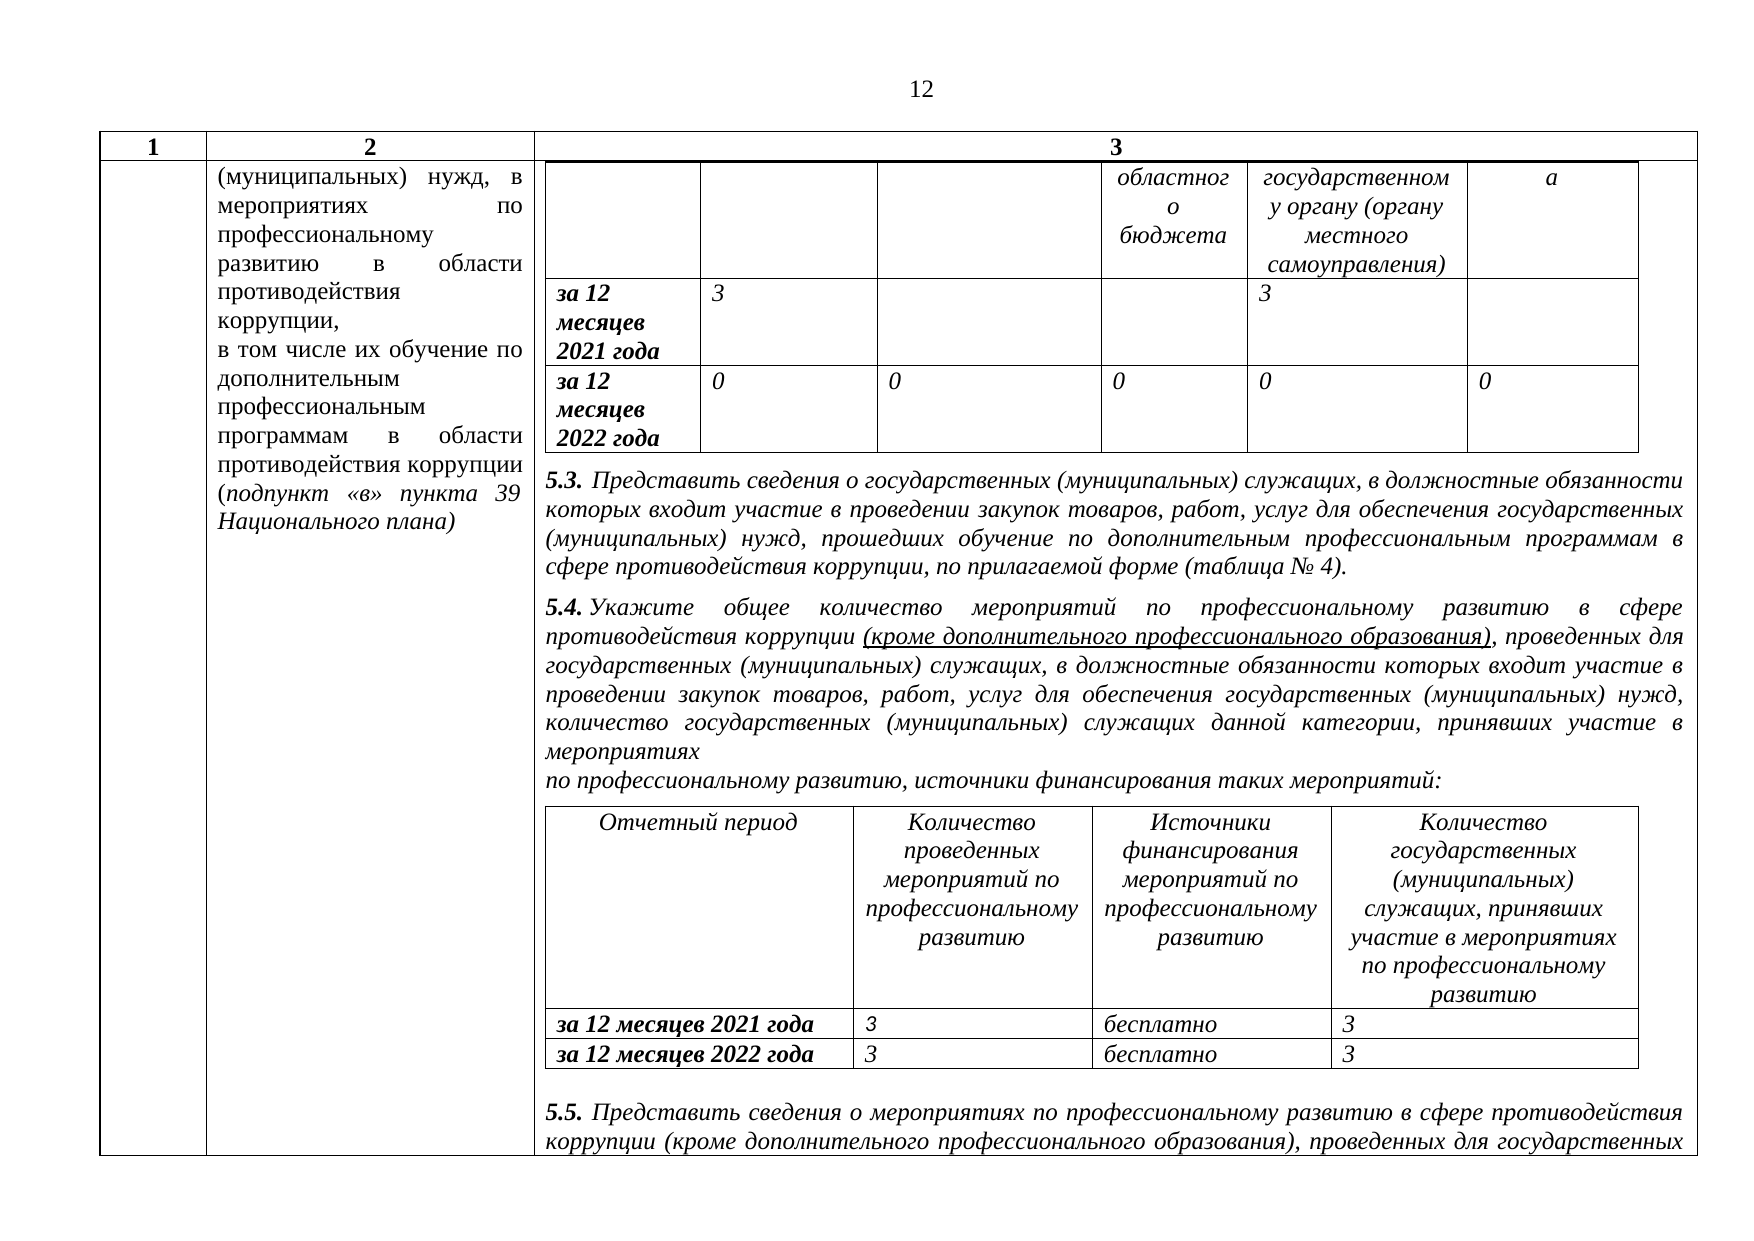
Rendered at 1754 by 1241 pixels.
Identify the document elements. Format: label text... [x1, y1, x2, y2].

table_cell 3 [854, 1009, 1092, 1038]
table_cell 3 [1332, 1009, 1638, 1038]
table_cell за 12 месяцев 2021 года [546, 279, 700, 365]
table_header 1 [101, 132, 206, 160]
table_cell а [1468, 163, 1638, 277]
table_header 2 [207, 132, 534, 160]
table_cell государственному органу (органу местного самоуправления) [1248, 163, 1467, 277]
table_cell 0 [701, 366, 877, 452]
table_cell 0 [878, 366, 1101, 452]
table_header Количество проведенных мероприятий по профессиональному развитию [854, 807, 1092, 1008]
table_cell бесплатно [1093, 1039, 1331, 1067]
table_cell за 12 месяцев 2022 года [546, 366, 700, 452]
table_cell бесплатно [1093, 1009, 1331, 1038]
table_cell [878, 163, 1101, 277]
table_cell 0 [1468, 366, 1638, 452]
table_cell за 12 месяцев 2021 года [546, 1009, 853, 1038]
table_cell [878, 279, 1101, 365]
table_cell 3 [701, 279, 877, 365]
table_header Источники финансирования мероприятий по профессиональному развитию [1093, 807, 1331, 1008]
table_cell 3 [1332, 1039, 1638, 1067]
table_cell за 12 месяцев 2022 года [546, 1039, 853, 1067]
table_cell 3 [854, 1039, 1092, 1067]
table_header Отчетный период [546, 807, 853, 1008]
table_cell [701, 163, 877, 277]
table_header 3 [535, 132, 1697, 160]
table_header [546, 163, 700, 277]
table_cell 0 [1248, 366, 1467, 452]
table_cell 0 [1102, 366, 1247, 452]
table_cell [1102, 279, 1247, 365]
table_header Количество государственных (муниципальных) служащих, принявших участие в мероприятиях по профессиональному развитию [1332, 807, 1638, 1008]
table_cell [101, 161, 206, 1155]
table_cell областного бюджета [1102, 163, 1247, 277]
table_cell 5.3. Представить сведения о государственных (муниципальных) служащих, в должностные обязанности которых входит участие в проведении закупок товаров, работ, услуг для обеспечения государственных (муниципальных) нужд, прошедших обучение по дополнительным профессиональным программам в сфере противодействия коррупции, по прилагаемой форме (таблица № 4). 5.4. Укажите общее количество мероприятий по профессиональному развитию в сфере противодействия коррупции (кроме дополнительного профессионального образования), проведенных для государственных (муниципальных) служащих, в должностные обязанности которых входит участие в проведении закупок товаров, работ, услуг для обеспечения государственных (муниципальных) нужд, количество государственных (муниципальных) служащих данной категории, принявших участие в мероприятиях по профессиональному развитию, источники финансирования таких мероприятий: 5.5. Представить сведения о мероприятиях по профессиональному развитию в сфере противодействия коррупции (кроме дополнительного профессионального образования), проведенных для государственных [535, 161, 1697, 1155]
table_cell [1468, 279, 1638, 365]
table_cell 3 [1248, 279, 1467, 365]
table_cell (муниципальных) нужд, в мероприятиях по профессиональному развитию в области противодействия коррупции, в том числе их обучение по дополнительным профессиональным программам в области противодействия коррупции (подпункт «в» пункта 39 Национального плана) [207, 161, 534, 1155]
